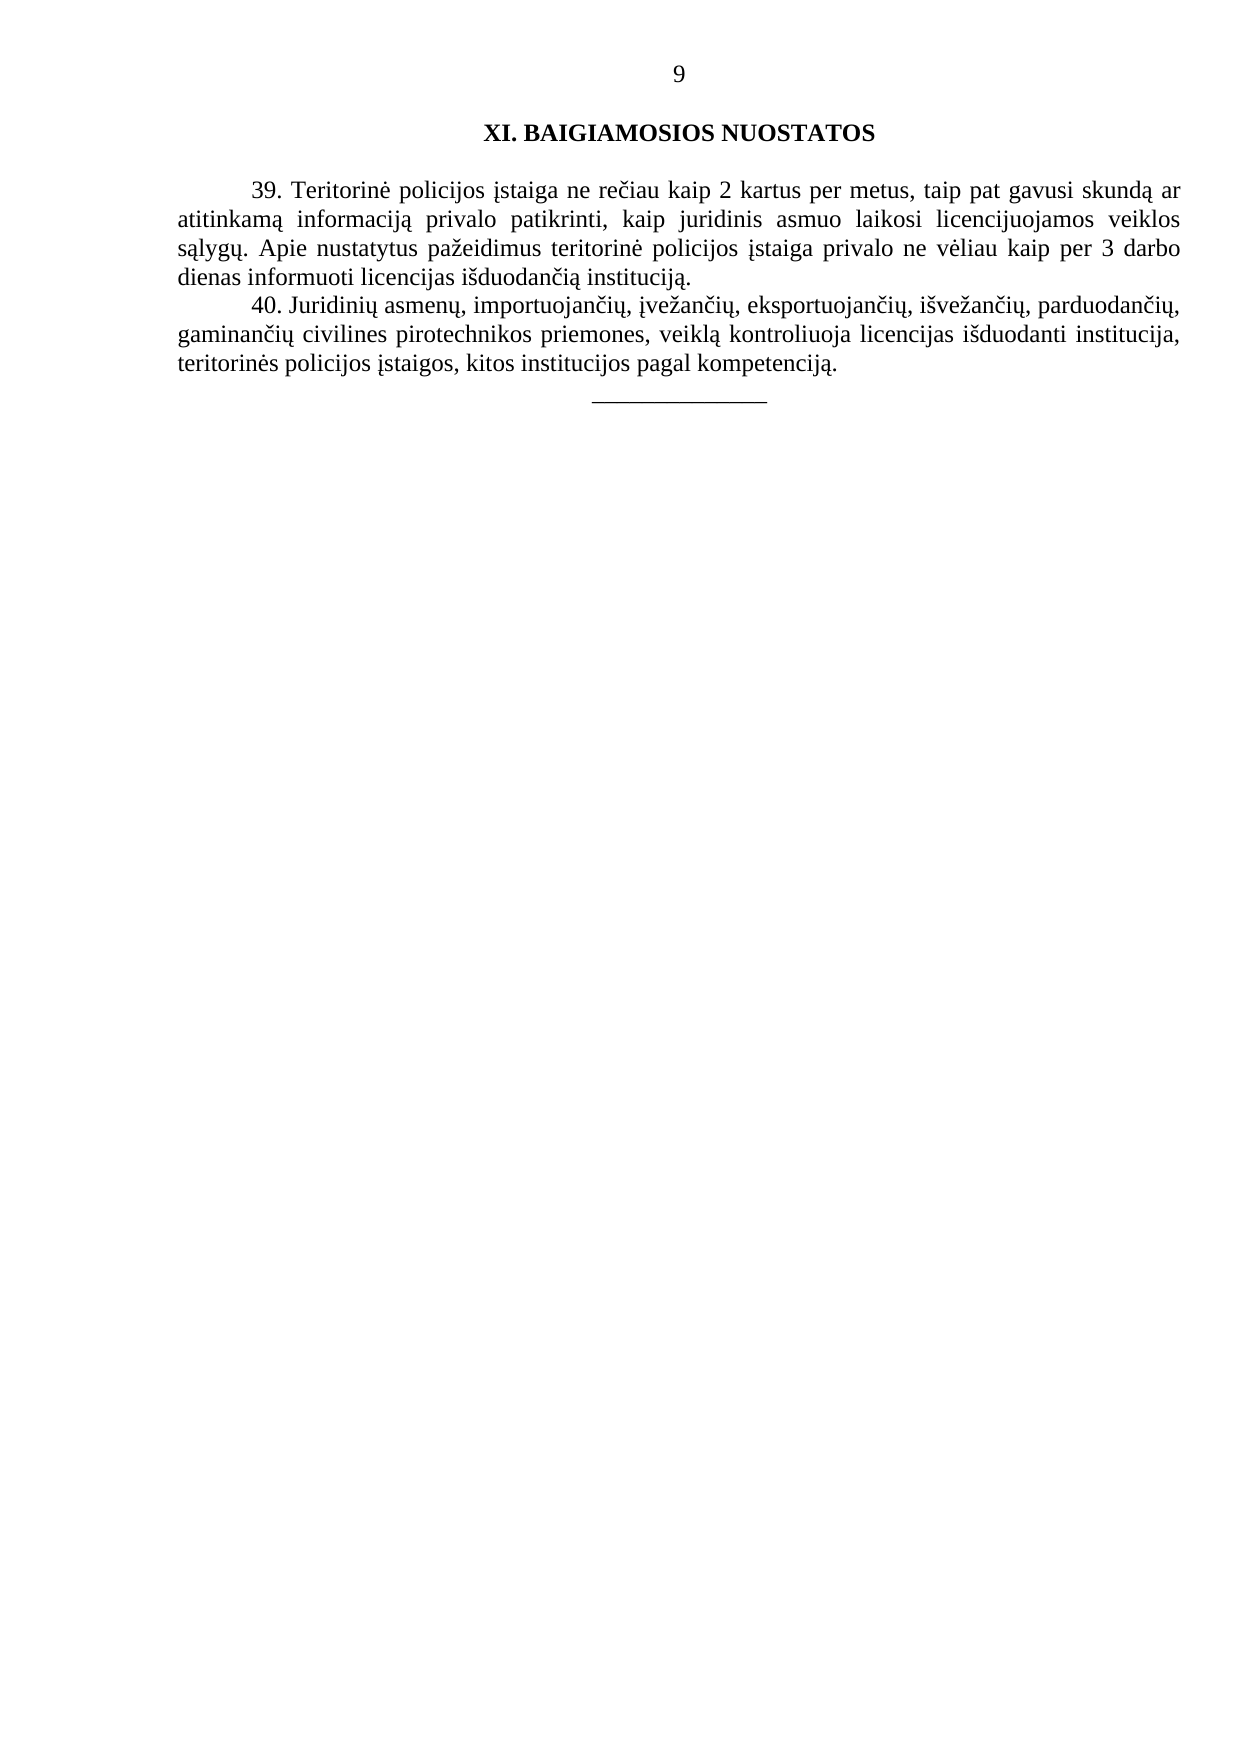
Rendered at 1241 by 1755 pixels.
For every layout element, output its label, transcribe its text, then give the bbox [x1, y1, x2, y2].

text XI. BAIGIAMOSIOS NUOSTATOS [177, 118, 1181, 147]
text 40. Juridinių asmenų, importuojančių, įvežančių, eksportuojančių, išvežančių, parduodančių, gaminančių civilines pirotechnikos priemones, veiklą kontroliuoja licencijas išduodanti institucija, teritorinės policijos įstaigos, kitos institucijos pagal kompetenciją. [177, 291, 1181, 377]
text ______________ [177, 377, 1181, 406]
text 39. Teritorinė policijos įstaiga ne rečiau kaip 2 kartus per metus, taip pat gavusi skundą ar atitinkamą informaciją privalo patikrinti, kaip juridinis asmuo laikosi licencijuojamos veiklos sąlygų. Apie nustatytus pažeidimus teritorinė policijos įstaiga privalo ne vėliau kaip per 3 darbo dienas informuoti licencijas išduodančią instituciją. [177, 176, 1181, 291]
